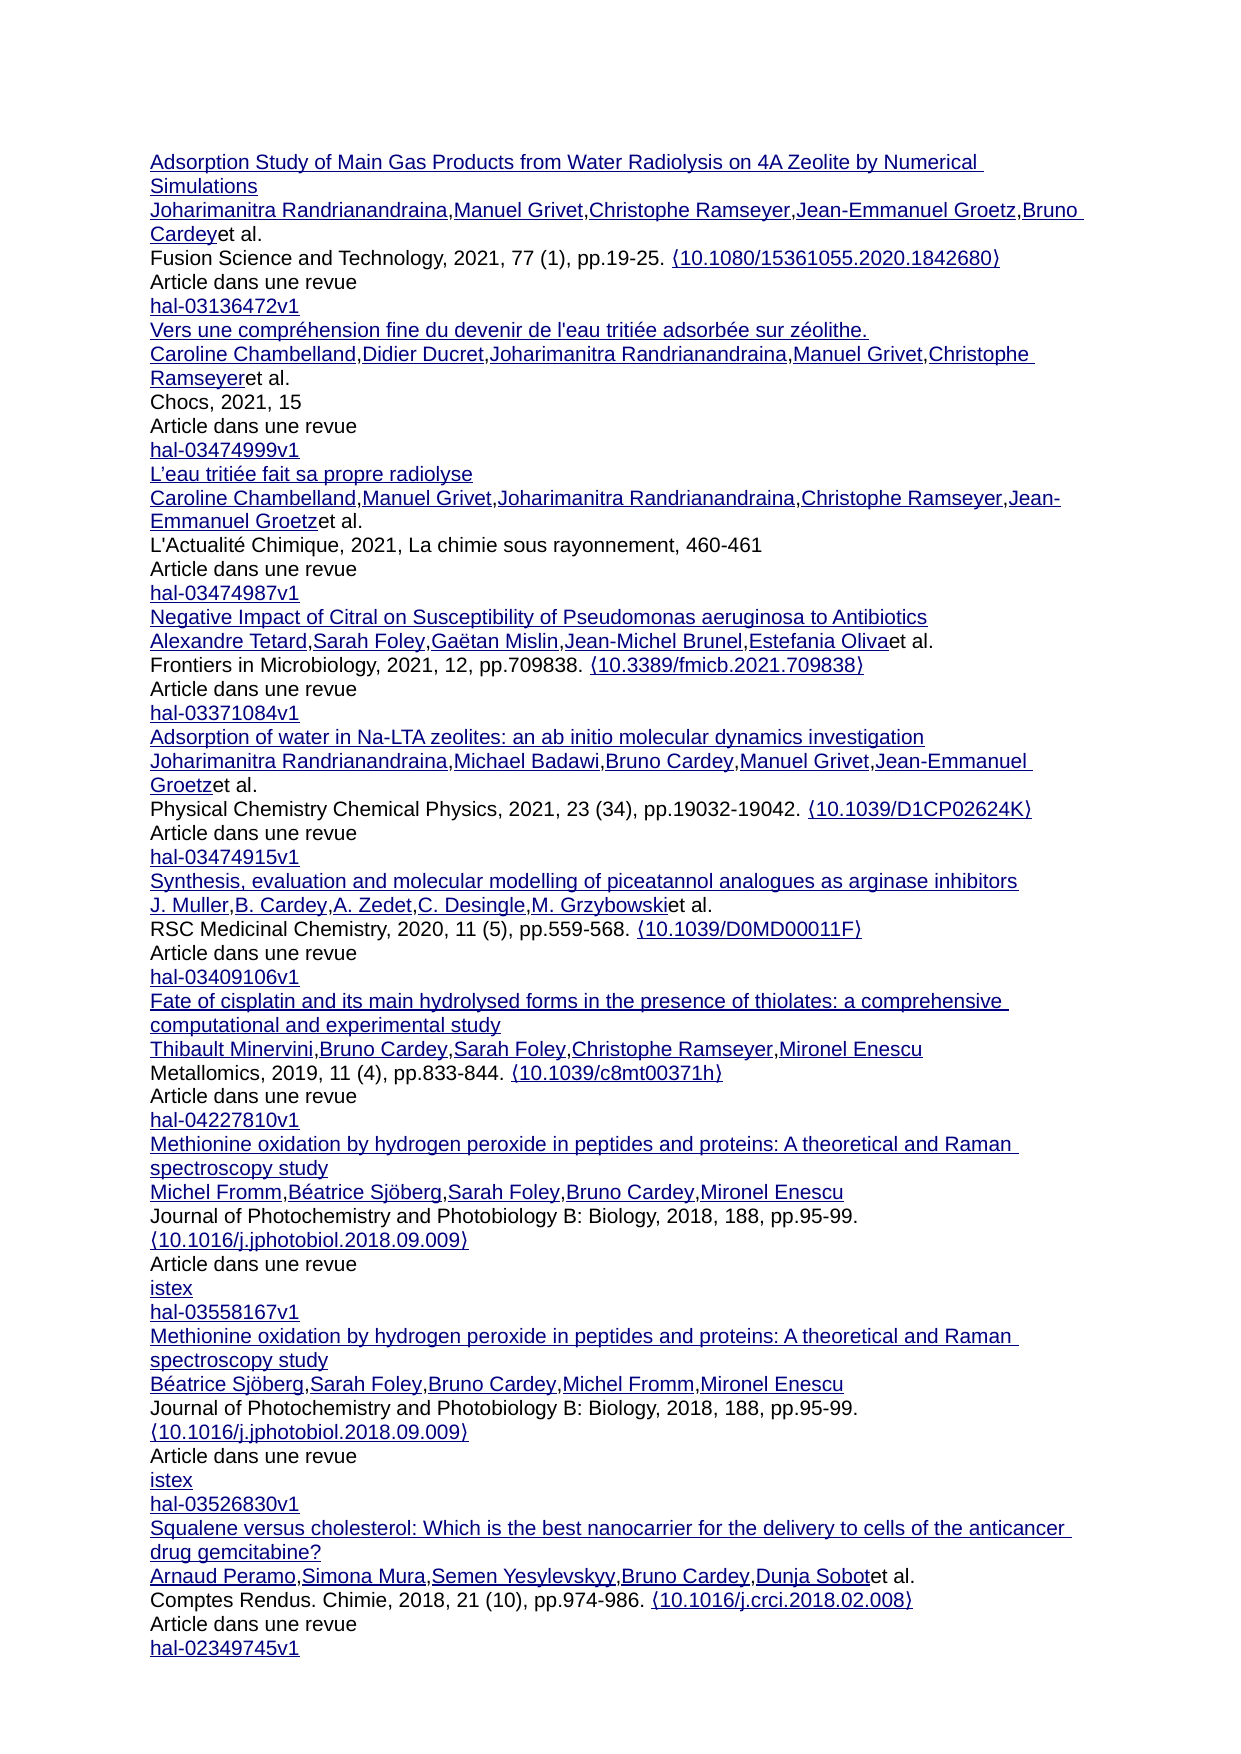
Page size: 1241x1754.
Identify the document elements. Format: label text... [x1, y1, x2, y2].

table_cell Vers une compréhension fine du devenir de l'eau tritiée adsorbée sur zéolithe. Caroline Chambelland,Didier Ducret,Joharimanitra Randrianandraina,Manuel Grivet,Christophe Ramseyeret al. Chocs, 2021, 15 Article dans une revue hal-03474999v1 [150, 318, 1090, 461]
table_cell Negative Impact of Citral on Susceptibility of Pseudomonas aeruginosa to Antibiotics Alexandre Tetard,Sarah Foley,Gaëtan Mislin,Jean-Michel Brunel,Estefania Olivaet al. Frontiers in Microbiology, 2021, 12, pp.709838. ⟨10.3389/fmicb.2021.709838⟩ Article dans une revue hal-03371084v1 [150, 605, 1090, 725]
table_cell L’eau tritiée fait sa propre radiolyse Caroline Chambelland,Manuel Grivet,Joharimanitra Randrianandraina,Christophe Ramseyer,Jean-Emmanuel Groetzet al. L'Actualité Chimique, 2021, La chimie sous rayonnement, 460-461 Article dans une revue hal-03474987v1 [150, 461, 1090, 605]
table_cell Synthesis, evaluation and molecular modelling of piceatannol analogues as arginase inhibitors J. Muller,B. Cardey,A. Zedet,C. Desingle,M. Grzybowskiet al. RSC Medicinal Chemistry, 2020, 11 (5), pp.559-568. ⟨10.1039/D0MD00011F⟩ Article dans une revue hal-03409106v1 [150, 869, 1090, 988]
table_cell Adsorption Study of Main Gas Products from Water Radiolysis on 4A Zeolite by Numerical Simulations Joharimanitra Randrianandraina,Manuel Grivet,Christophe Ramseyer,Jean-Emmanuel Groetz,Bruno Cardeyet al. Fusion Science and Technology, 2021, 77 (1), pp.19-25. ⟨10.1080/15361055.2020.1842680⟩ Article dans une revue hal-03136472v1 [150, 150, 1090, 318]
table_cell Squalene versus cholesterol: Which is the best nanocarrier for the delivery to cells of the anticancer drug gemcitabine? Arnaud Peramo,Simona Mura,Semen Yesylevskyy,Bruno Cardey,Dunja Sobotet al. Comptes Rendus. Chimie, 2018, 21 (10), pp.974-986. ⟨10.1016/j.crci.2018.02.008⟩ Article dans une revue hal-02349745v1 [150, 1516, 1090, 1659]
table_cell Adsorption of water in Na-LTA zeolites: an ab initio molecular dynamics investigation Joharimanitra Randrianandraina,Michael Badawi,Bruno Cardey,Manuel Grivet,Jean-Emmanuel Groetzet al. Physical Chemistry Chemical Physics, 2021, 23 (34), pp.19032-19042. ⟨10.1039/D1CP02624K⟩ Article dans une revue hal-03474915v1 [150, 725, 1090, 869]
table_cell Fate of cisplatin and its main hydrolysed forms in the presence of thiolates: a comprehensive computational and experimental study Thibault Minervini,Bruno Cardey,Sarah Foley,Christophe Ramseyer,Mironel Enescu Metallomics, 2019, 11 (4), pp.833-844. ⟨10.1039/c8mt00371h⟩ Article dans une revue hal-04227810v1 [150, 989, 1090, 1132]
table_cell Methionine oxidation by hydrogen peroxide in peptides and proteins: A theoretical and Raman spectroscopy study Michel Fromm,Béatrice Sjöberg,Sarah Foley,Bruno Cardey,Mironel Enescu Journal of Photochemistry and Photobiology B: Biology, 2018, 188, pp.95-99. ⟨10.1016/j.jphotobiol.2018.09.009⟩ Article dans une revue istex hal-03558167v1 [150, 1132, 1090, 1324]
table_cell Methionine oxidation by hydrogen peroxide in peptides and proteins: A theoretical and Raman spectroscopy study Béatrice Sjöberg,Sarah Foley,Bruno Cardey,Michel Fromm,Mironel Enescu Journal of Photochemistry and Photobiology B: Biology, 2018, 188, pp.95-99. ⟨10.1016/j.jphotobiol.2018.09.009⟩ Article dans une revue istex hal-03526830v1 [150, 1324, 1090, 1516]
